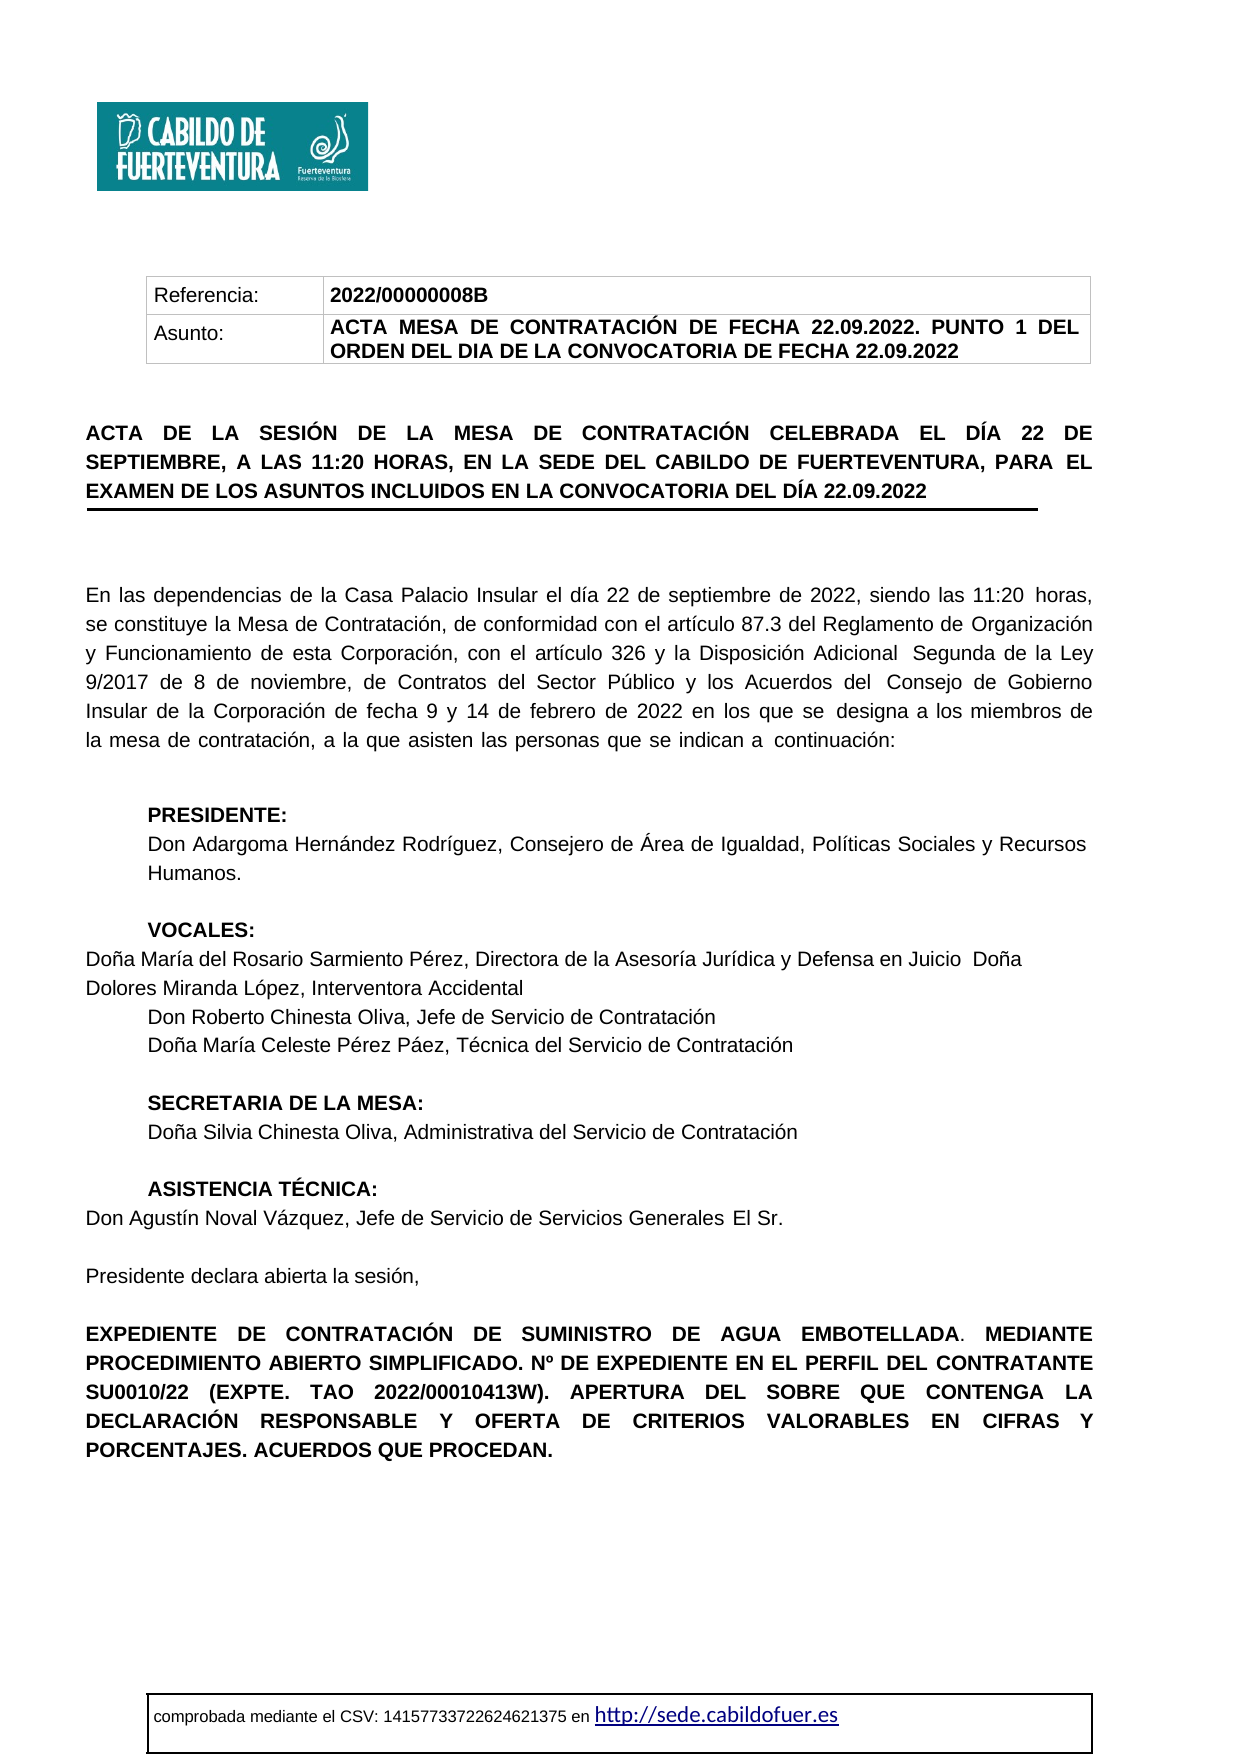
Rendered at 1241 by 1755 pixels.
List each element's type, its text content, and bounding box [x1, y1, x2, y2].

subtitle ASISTENCIA TÉCNICA: [147, 1177, 1109, 1201]
subtitle SECRETARIA DE LA MESA: [147, 1091, 1109, 1115]
subtitle ACTA DE LA SESIÓN DE LA MESA DE CONTRATACIÓN CELEBRADA EL DÍA 22 DE SEPTIEMBRE, A LAS 11:20 HORAS, EN LA SEDE DEL CABILDO DE FUERTEVENTURA, PARA EL EXAMEN DE LOS ASUNTOS INCLUIDOS EN LA CONVOCATORIA DEL DÍA 22.09.2022 [85, 421, 1093, 503]
subtitle VOCALES: [147, 918, 1109, 942]
subtitle PRESIDENTE: [147, 803, 1109, 827]
table_cell ACTA MESA DE CONTRATACIÓN DE FECHA 22.09.2022. PUNTO 1 DEL ORDEN DEL DIA DE LA CONVOCATORIA DE FECHA 22.09.2022 [324, 315, 1090, 362]
table_header 2022/00000008B [324, 277, 1090, 313]
text Doña María del Rosario Sarmiento Pérez, Directora de la Asesoría Jurídica y Defensa en Juicio Doña Dolores Miranda López, Interventora Accidental [85, 947, 1071, 999]
subtitle EXPEDIENTE DE CONTRATACIÓN DE SUMINISTRO DE AGUA EMBOTELLADA. MEDIANTE PROCEDIMIENTO ABIERTO SIMPLIFICADO. Nº DE EXPEDIENTE EN EL PERFIL DEL CONTRATANTE SU0010/22 (EXPTE. TAO 2022/00010413W). APERTURA DEL SOBRE QUE CONTENGA LA DECLARACIÓN RESPONSABLE Y OFERTA DE CRITERIOS VALORABLES EN CIFRAS Y PORCENTAJES. ACUERDOS QUE PROCEDAN. [85, 1322, 1093, 1462]
text Don Adargoma Hernández Rodríguez, Consejero de Área de Igualdad, Políticas Sociales y Recursos Humanos. [147, 831, 1109, 884]
text Don Roberto Chinesta Oliva, Jefe de Servicio de Contratación [147, 1004, 1109, 1028]
text Doña María Celeste Pérez Páez, Técnica del Servicio de Contratación [147, 1033, 1109, 1057]
text Don Agustín Noval Vázquez, Jefe de Servicio de Servicios Generales El Sr. Presidente declara abierta la sesión, [85, 1206, 803, 1287]
table_cell Asunto: [147, 315, 323, 362]
table_header Referencia: [147, 277, 323, 313]
text Doña Silvia Chinesta Oliva, Administrativa del Servicio de Contratación [147, 1119, 1109, 1143]
text En las dependencias de la Casa Palacio Insular el día 22 de septiembre de 2022, siendo las 11:20 horas, se constituye la Mesa de Contratación, de conformidad con el artículo 87.3 del Reglamento de Organización y Funcionamiento de esta Corporación, con el artículo 326 y la Disposición Adicional Segunda de la Ley 9/2017 de 8 de noviembre, de Contratos del Sector Público y los Acuerdos del Consejo de Gobierno Insular de la Corporación de fecha 9 y 14 de febrero de 2022 en los que se designa a los miembros de la mesa de contratación, a la que asisten las personas que se indican a continuación: [85, 583, 1093, 752]
